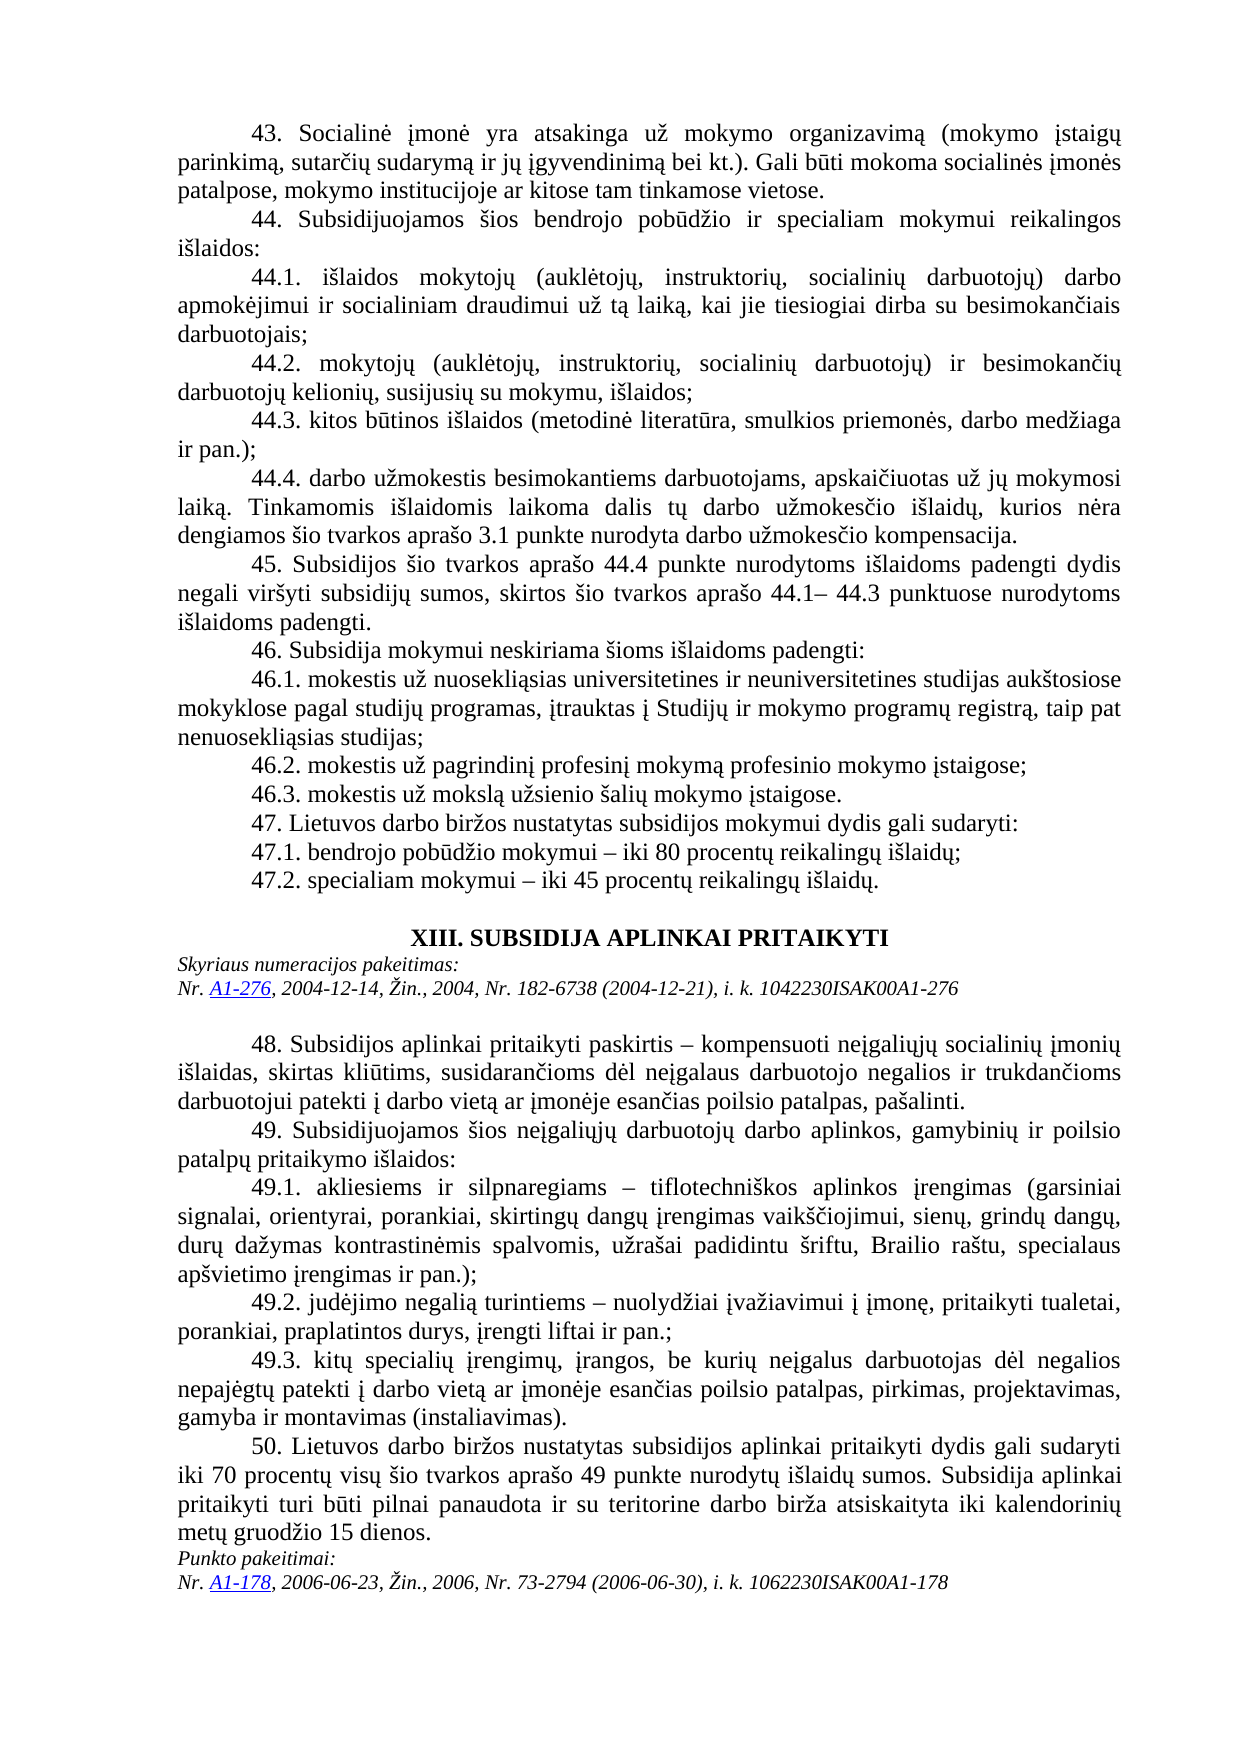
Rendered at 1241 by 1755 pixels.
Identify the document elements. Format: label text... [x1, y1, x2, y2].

text 44.3. kitos būtinos išlaidos (metodinė literatūra, smulkios priemonės, darbo medžiaga ir pan.); [177, 406, 1122, 463]
text 44.1. išlaidos mokytojų (auklėtojų, instruktorių, socialinių darbuotojų) darbo apmokėjimui ir socialiniam draudimui už tą laiką, kai jie tiesiogiai dirba su besimokančiais darbuotojais; [177, 262, 1122, 348]
text 44.4. darbo užmokestis besimokantiems darbuotojams, apskaičiuotas už jų mokymosi laiką. Tinkamomis išlaidomis laikoma dalis tų darbo užmokesčio išlaidų, kurios nėra dengiamos šio tvarkos aprašo 3.1 punkte nurodyta darbo užmokesčio kompensacija. [177, 463, 1122, 549]
text Punkto pakeitimai: [177, 1546, 1122, 1570]
text 47.1. bendrojo pobūdžio mokymui – iki 80 procentų reikalingų išlaidų; [177, 837, 1122, 866]
text 46. Subsidija mokymui neskiriama šioms išlaidoms padengti: [177, 636, 1122, 664]
text 47. Lietuvos darbo biržos nustatytas subsidijos mokymui dydis gali sudaryti: [177, 808, 1122, 837]
text 47.2. specialiam mokymui – iki 45 procentų reikalingų išlaidų. [177, 866, 1122, 894]
text 49. Subsidijuojamos šios neįgaliųjų darbuotojų darbo aplinkos, gamybinių ir poilsio patalpų pritaikymo išlaidos: [177, 1115, 1122, 1172]
text 44.2. mokytojų (auklėtojų, instruktorių, socialinių darbuotojų) ir besimokančių darbuotojų kelionių, susijusių su mokymu, išlaidos; [177, 348, 1122, 406]
text 45. Subsidijos šio tvarkos aprašo 44.4 punkte nurodytoms išlaidoms padengti dydis negali viršyti subsidijų sumos, skirtos šio tvarkos aprašo 44.1– 44.3 punktuose nurodytoms išlaidoms padengti. [177, 549, 1122, 636]
text 43. Socialinė įmonė yra atsakinga už mokymo organizavimą (mokymo įstaigų parinkimą, sutarčių sudarymą ir jų įgyvendinimą bei kt.). Gali būti mokoma socialinės įmonės patalpose, mokymo institucijoje ar kitose tam tinkamose vietose. [177, 118, 1122, 204]
text 50. Lietuvos darbo biržos nustatytas subsidijos aplinkai pritaikyti dydis gali sudaryti iki 70 procentų visų šio tvarkos aprašo 49 punkte nurodytų išlaidų sumos. Subsidija aplinkai pritaikyti turi būti pilnai panaudota ir su teritorine darbo birža atsiskaityta iki kalendorinių metų gruodžio 15 dienos. [177, 1431, 1122, 1546]
text xiii. subsidija aplinkai pritaikyti [177, 923, 1122, 952]
text Nr. A1-276, 2004-12-14, Žin., 2004, Nr. 182-6738 (2004-12-21), i. k. 1042230ISAK00A1-276 [177, 976, 1122, 1000]
text 46.1. mokestis už nuosekliąsias universitetines ir neuniversitetines studijas aukštosiose mokyklose pagal studijų programas, įtrauktas į Studijų ir mokymo programų registrą, taip pat nenuosekliąsias studijas; [177, 664, 1122, 751]
text 49.2. judėjimo negalią turintiems – nuolydžiai įvažiavimui į įmonę, pritaikyti tualetai, porankiai, praplatintos durys, įrengti liftai ir pan.; [177, 1287, 1122, 1345]
text 48. Subsidijos aplinkai pritaikyti paskirtis – kompensuoti neįgaliųjų socialinių įmonių išlaidas, skirtas kliūtims, susidarančioms dėl neįgalaus darbuotojo negalios ir trukdančioms darbuotojui patekti į darbo vietą ar įmonėje esančias poilsio patalpas, pašalinti. [177, 1029, 1122, 1115]
text 46.2. mokestis už pagrindinį profesinį mokymą profesinio mokymo įstaigose; [177, 751, 1122, 779]
text 46.3. mokestis už mokslą užsienio šalių mokymo įstaigose. [177, 779, 1122, 808]
text 49.1. akliesiems ir silpnaregiams – tiflotechniškos aplinkos įrengimas (garsiniai signalai, orientyrai, porankiai, skirtingų dangų įrengimas vaikščiojimui, sienų, grindų dangų, durų dažymas kontrastinėmis spalvomis, užrašai padidintu šriftu, Brailio raštu, specialaus apšvietimo įrengimas ir pan.); [177, 1172, 1122, 1287]
text Skyriaus numeracijos pakeitimas: [177, 952, 1122, 976]
text 49.3. kitų specialių įrengimų, įrangos, be kurių neįgalus darbuotojas dėl negalios nepajėgtų patekti į darbo vietą ar įmonėje esančias poilsio patalpas, pirkimas, projektavimas, gamyba ir montavimas (instaliavimas). [177, 1345, 1122, 1431]
text 44. Subsidijuojamos šios bendrojo pobūdžio ir specialiam mokymui reikalingos išlaidos: [177, 204, 1122, 262]
text Nr. A1-178, 2006-06-23, Žin., 2006, Nr. 73-2794 (2006-06-30), i. k. 1062230ISAK00A1-178 [177, 1570, 1122, 1594]
